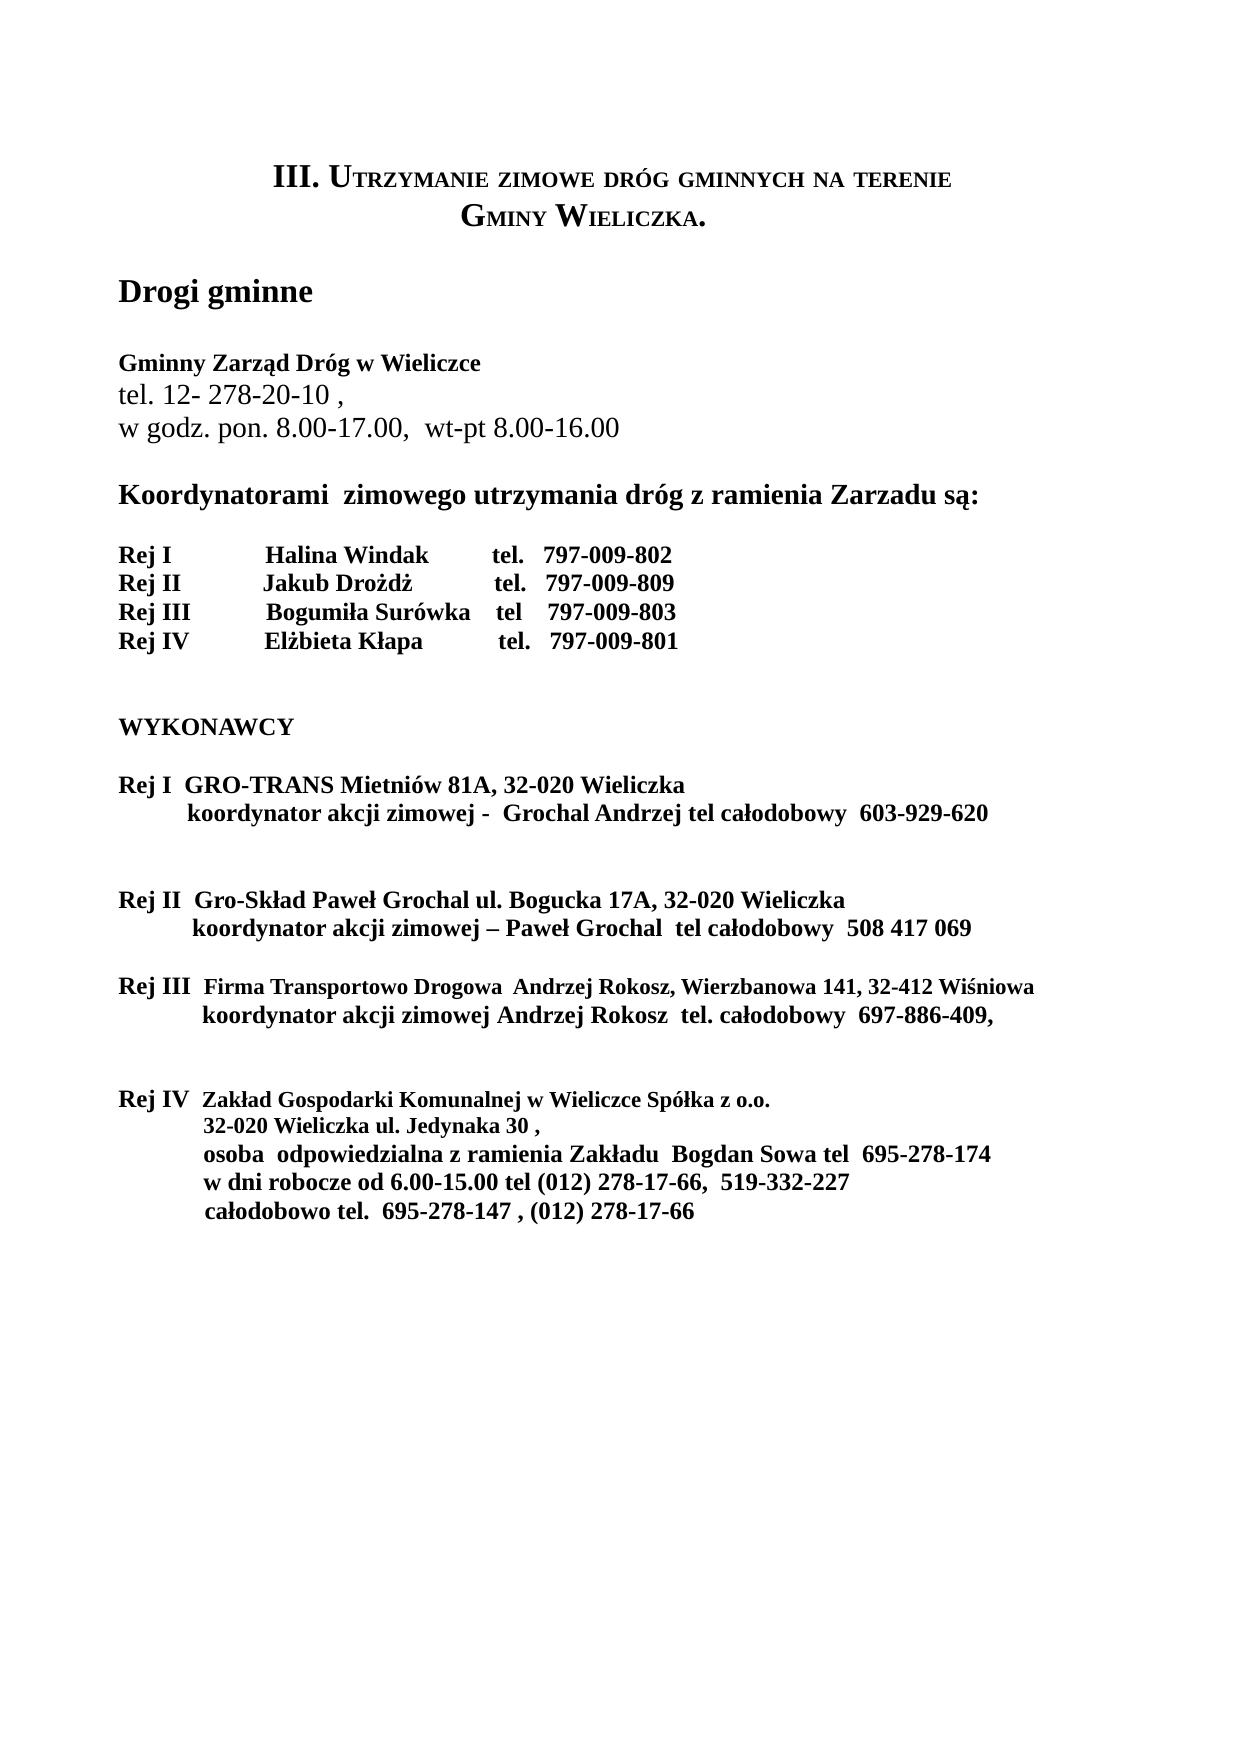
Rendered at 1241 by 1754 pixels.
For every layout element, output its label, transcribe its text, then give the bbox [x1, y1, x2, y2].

list Gminy Wieliczka. [422, 195, 1122, 233]
text tel. 12- 278-20-10 , [118, 377, 1122, 410]
text koordynator akcji zimowej Andrzej Rokosz tel. całodobowy 697-886-409, [0, 1000, 1122, 1028]
text w dni robocze od 6.00-15.00 tel (012) 278-17-66, 519-332-227 [118, 1167, 1122, 1196]
text w godz. pon. 8.00-17.00, wt-pt 8.00-16.00 [118, 410, 1122, 444]
text WYKONAWCY [118, 712, 1122, 741]
text koordynator akcji zimowej - Grochal Andrzej tel całodobowy 603-929-620 [118, 798, 1122, 827]
text Rej II Jakub Drożdż tel. 797-009-809 [118, 568, 1122, 597]
text Rej IV Zakład Gospodarki Komunalnej w Wieliczce Spółka z o.o. [118, 1084, 1122, 1112]
text Rej III Bogumiła Surówka tel 797-009-803 [118, 597, 1122, 626]
subtitle Drogi gminne [118, 271, 1122, 310]
text Rej III Firma Transportowo Drogowa Andrzej Rokosz, Wierzbanowa 141, 32-412 Wiśniowa [118, 971, 1122, 1000]
text Rej I Halina Windak tel. 797-009-802 [118, 540, 1122, 568]
text Rej II Gro-Skład Paweł Grochal ul. Bogucka 17A, 32-020 Wieliczka [118, 885, 1122, 913]
text koordynator akcji zimowej – Paweł Grochal tel całodobowy 508 417 069 [118, 913, 1122, 942]
text Rej I GRO-TRANS Mietniów 81A, 32-020 Wieliczka [118, 770, 1122, 798]
text Rej IV Elżbieta Kłapa tel. 797-009-801 [118, 626, 1122, 655]
text osoba odpowiedzialna z ramienia Zakładu Bogdan Sowa tel 695-278-174 [118, 1139, 1122, 1167]
text Gminny Zarząd Dróg w Wieliczce [118, 348, 1122, 377]
text 32-020 Wieliczka ul. Jedynaka 30 , [118, 1112, 1122, 1139]
list III. Utrzymanie zimowe dróg gminnych na terenie [197, 156, 1122, 195]
text Koordynatorami zimowego utrzymania dróg z ramienia Zarzadu są: [118, 477, 1122, 511]
text całodobowo tel. 695-278-147 , (012) 278-17-66 [118, 1196, 1122, 1225]
